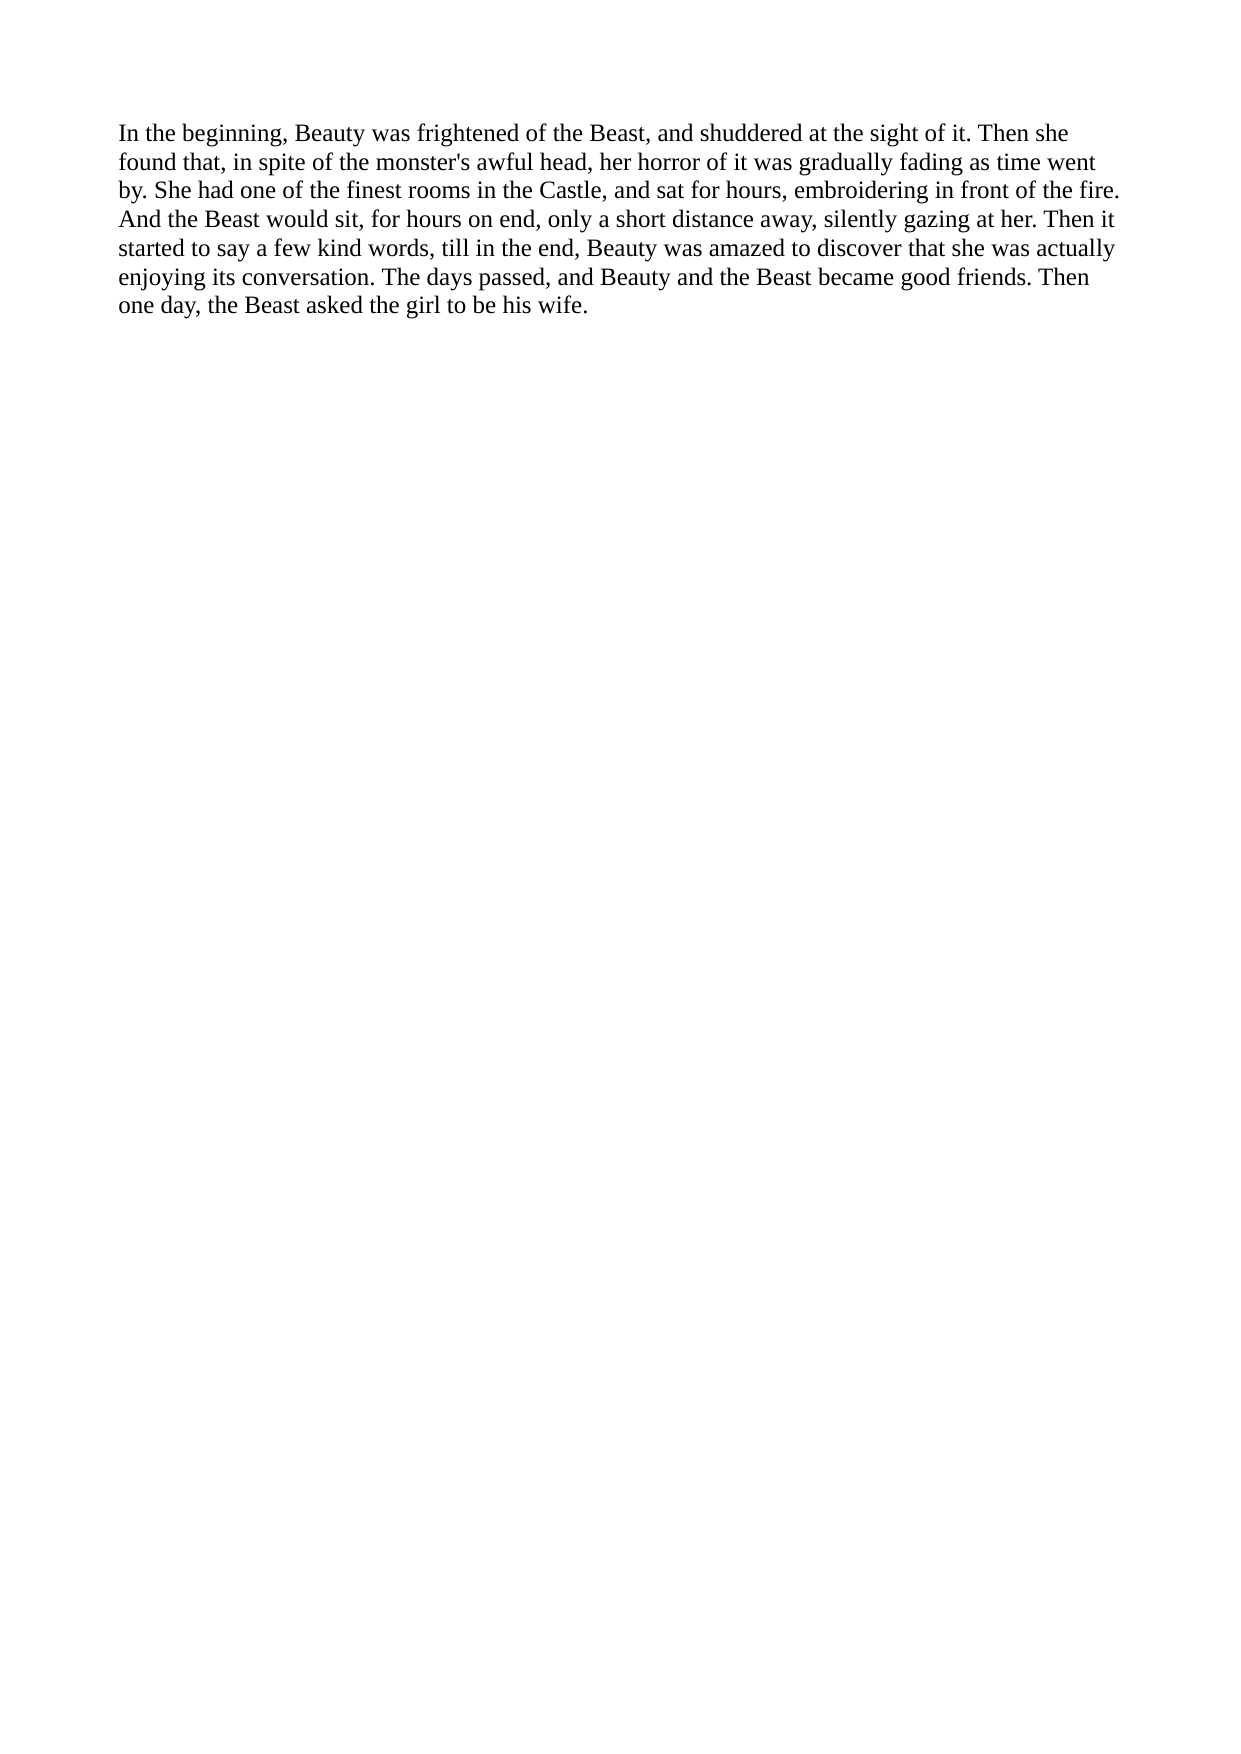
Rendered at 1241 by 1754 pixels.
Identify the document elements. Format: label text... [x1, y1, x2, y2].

text In the beginning, Beauty was frightened of the Beast, and shuddered at the sight of it. Then she found that, in spite of the monster's awful head, her horror of it was gradually fading as time went by. She had one of the finest rooms in the Castle, and sat for hours, embroidering in front of the fire. And the Beast would sit, for hours on end, only a short distance away, silently gazing at her. Then it started to say a few kind words, till in the end, Beauty was amazed to discover that she was actually enjoying its conversation. The days passed, and Beauty and the Beast became good friends. Then one day, the Beast asked the girl to be his wife. [118, 118, 1122, 377]
